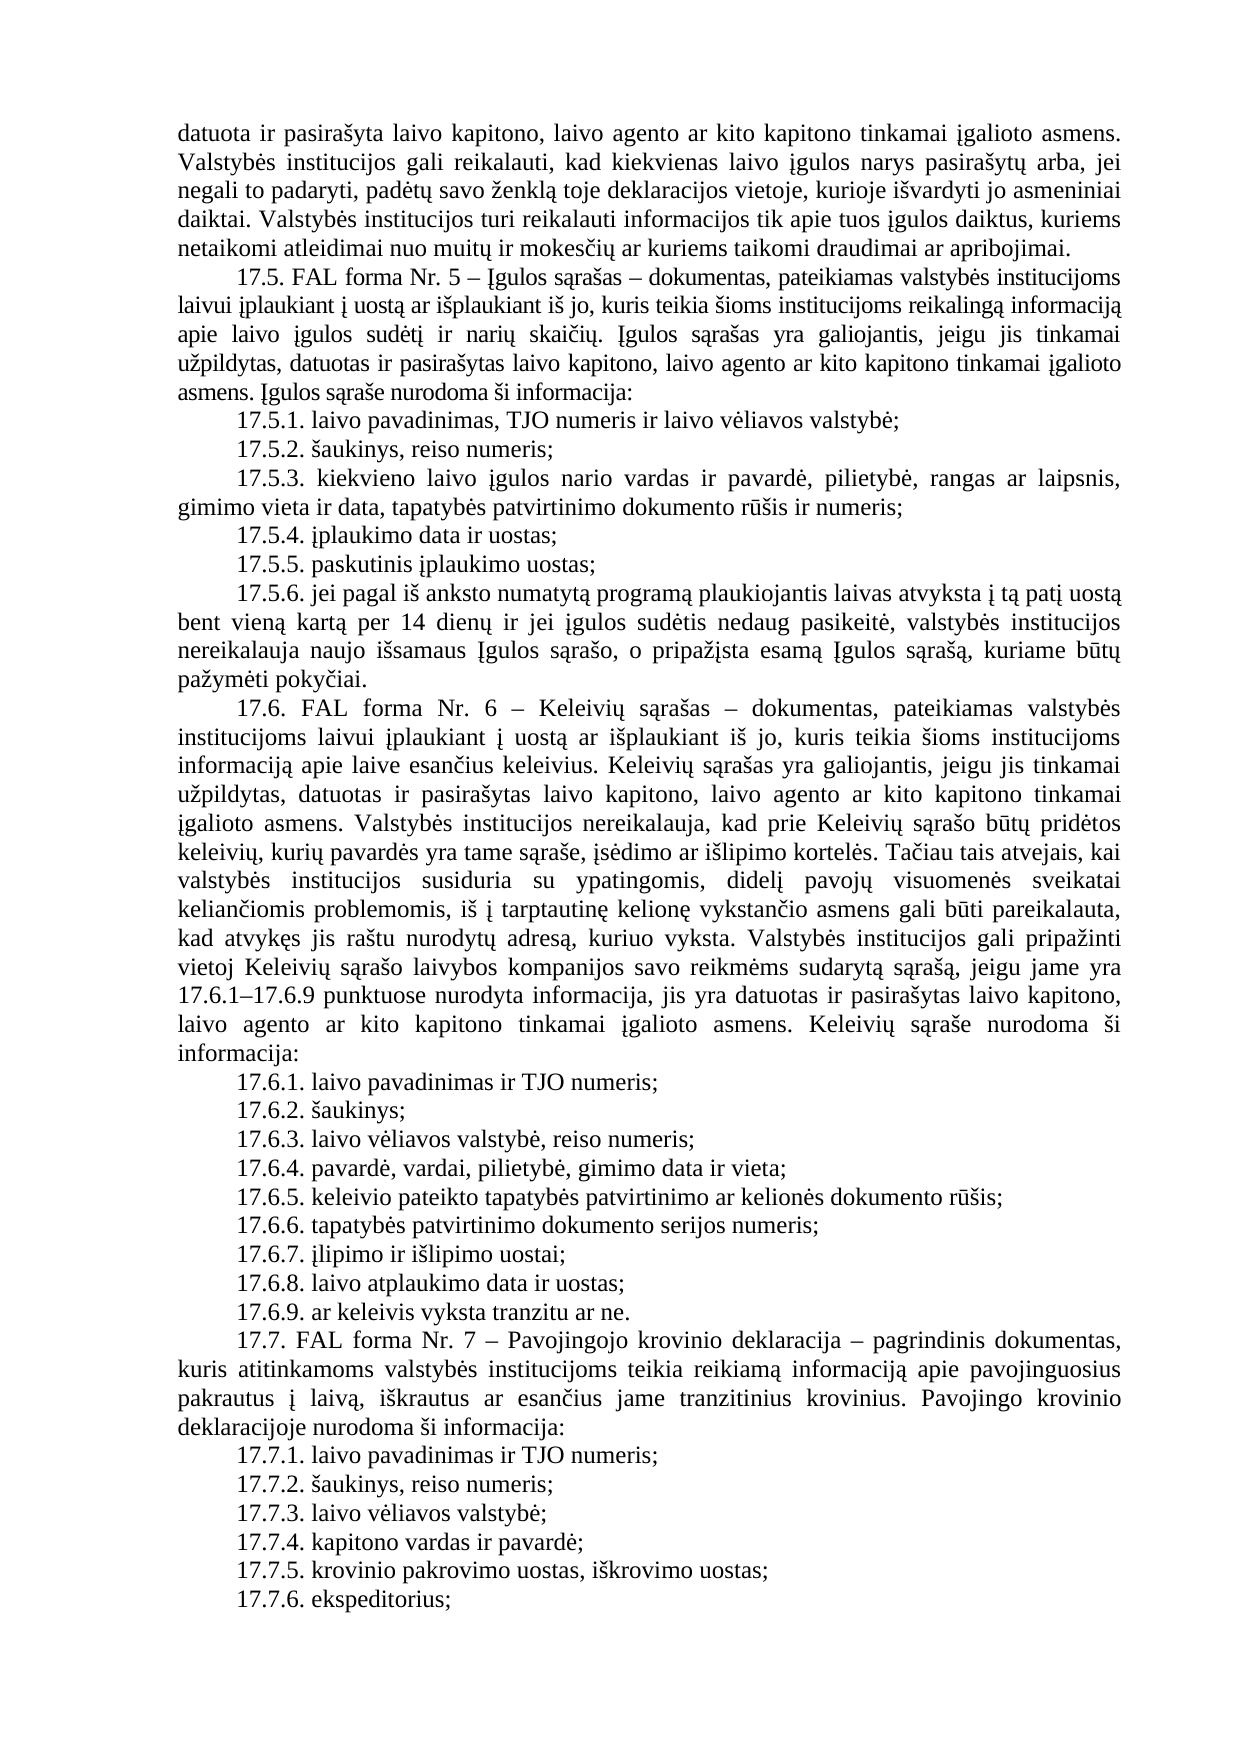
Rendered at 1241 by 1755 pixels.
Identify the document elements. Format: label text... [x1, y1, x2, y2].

text 17.7.4. kapitono vardas ir pavardė; [177, 1527, 1122, 1556]
text 17.5.6. jei pagal iš anksto numatytą programą plaukiojantis laivas atvyksta į tą patį uostą bent vieną kartą per 14 dienų ir jei įgulos sudėtis nedaug pasikeitė, valstybės institucijos nereikalauja naujo išsamaus Įgulos sąrašo, o pripažįsta esamą Įgulos sąrašą, kuriame būtų pažymėti pokyčiai. [177, 578, 1122, 693]
text 17.7.3. laivo vėliavos valstybė; [177, 1498, 1122, 1527]
text 17.6.7. įlipimo ir išlipimo uostai; [177, 1239, 1122, 1268]
text 17.5.3. kiekvieno laivo įgulos nario vardas ir pavardė, pilietybė, rangas ar laipsnis, gimimo vieta ir data, tapatybės patvirtinimo dokumento rūšis ir numeris; [177, 463, 1122, 521]
text 17.5.5. paskutinis įplaukimo uostas; [177, 549, 1122, 578]
text 17.7.1. laivo pavadinimas ir TJO numeris; [177, 1441, 1122, 1469]
text 17.6.3. laivo vėliavos valstybė, reiso numeris; [177, 1124, 1122, 1153]
text 17.6.2. šaukinys; [177, 1096, 1122, 1124]
text 17.7.5. krovinio pakrovimo uostas, iškrovimo uostas; [177, 1556, 1122, 1584]
text 17.6.1. laivo pavadinimas ir TJO numeris; [177, 1067, 1122, 1096]
text 17.6.5. keleivio pateikto tapatybės patvirtinimo ar kelionės dokumento rūšis; [177, 1182, 1122, 1211]
text 17.5. FAL forma Nr. 5 – Įgulos sąrašas – dokumentas, pateikiamas valstybės institucijoms laivui įplaukiant į uostą ar išplaukiant iš jo, kuris teikia šioms institucijoms reikalingą informaciją apie laivo įgulos sudėtį ir narių skaičių. Įgulos sąrašas yra galiojantis, jeigu jis tinkamai užpildytas, datuotas ir pasirašytas laivo kapitono, laivo agento ar kito kapitono tinkamai įgalioto asmens. Įgulos sąraše nurodoma ši informacija: [177, 262, 1122, 406]
text 17.7.2. šaukinys, reiso numeris; [177, 1469, 1122, 1498]
text 17.6.8. laivo atplaukimo data ir uostas; [177, 1268, 1122, 1297]
text 17.5.1. laivo pavadinimas, TJO numeris ir laivo vėliavos valstybė; [177, 406, 1122, 434]
text datuota ir pasirašyta laivo kapitono, laivo agento ar kito kapitono tinkamai įgalioto asmens. Valstybės institucijos gali reikalauti, kad kiekvienas laivo įgulos narys pasirašytų arba, jei negali to padaryti, padėtų savo ženklą toje deklaracijos vietoje, kurioje išvardyti jo asmeniniai daiktai. Valstybės institucijos turi reikalauti informacijos tik apie tuos įgulos daiktus, kuriems netaikomi atleidimai nuo muitų ir mokesčių ar kuriems taikomi draudimai ar apribojimai. [177, 118, 1122, 262]
text 17.7. FAL forma Nr. 7 – Pavojingojo krovinio deklaracija – pagrindinis dokumentas, kuris atitinkamoms valstybės institucijoms teikia reikiamą informaciją apie pavojinguosius pakrautus į laivą, iškrautus ar esančius jame tranzitinius krovinius. Pavojingo krovinio deklaracijoje nurodoma ši informacija: [177, 1326, 1122, 1441]
text 17.6. FAL forma Nr. 6 – Keleivių sąrašas – dokumentas, pateikiamas valstybės institucijoms laivui įplaukiant į uostą ar išplaukiant iš jo, kuris teikia šioms institucijoms informaciją apie laive esančius keleivius. Keleivių sąrašas yra galiojantis, jeigu jis tinkamai užpildytas, datuotas ir pasirašytas laivo kapitono, laivo agento ar kito kapitono tinkamai įgalioto asmens. Valstybės institucijos nereikalauja, kad prie Keleivių sąrašo būtų pridėtos keleivių, kurių pavardės yra tame sąraše, įsėdimo ar išlipimo kortelės. Tačiau tais atvejais, kai valstybės institucijos susiduria su ypatingomis, didelį pavojų visuomenės sveikatai keliančiomis problemomis, iš į tarptautinę kelionę vykstančio asmens gali būti pareikalauta, kad atvykęs jis raštu nurodytų adresą, kuriuo vyksta. Valstybės institucijos gali pripažinti vietoj Keleivių sąrašo laivybos kompanijos savo reikmėms sudarytą sąrašą, jeigu jame yra 17.6.1–17.6.9 punktuose nurodyta informacija, jis yra datuotas ir pasirašytas laivo kapitono, laivo agento ar kito kapitono tinkamai įgalioto asmens. Keleivių sąraše nurodoma ši informacija: [177, 693, 1122, 1067]
text 17.7.6. ekspeditorius; [177, 1584, 1122, 1613]
text 17.6.4. pavardė, vardai, pilietybė, gimimo data ir vieta; [177, 1153, 1122, 1182]
text 17.5.2. šaukinys, reiso numeris; [177, 434, 1122, 463]
text 17.6.9. ar keleivis vyksta tranzitu ar ne. [177, 1297, 1122, 1326]
text 17.5.4. įplaukimo data ir uostas; [177, 521, 1122, 549]
text 17.6.6. tapatybės patvirtinimo dokumento serijos numeris; [177, 1211, 1122, 1239]
